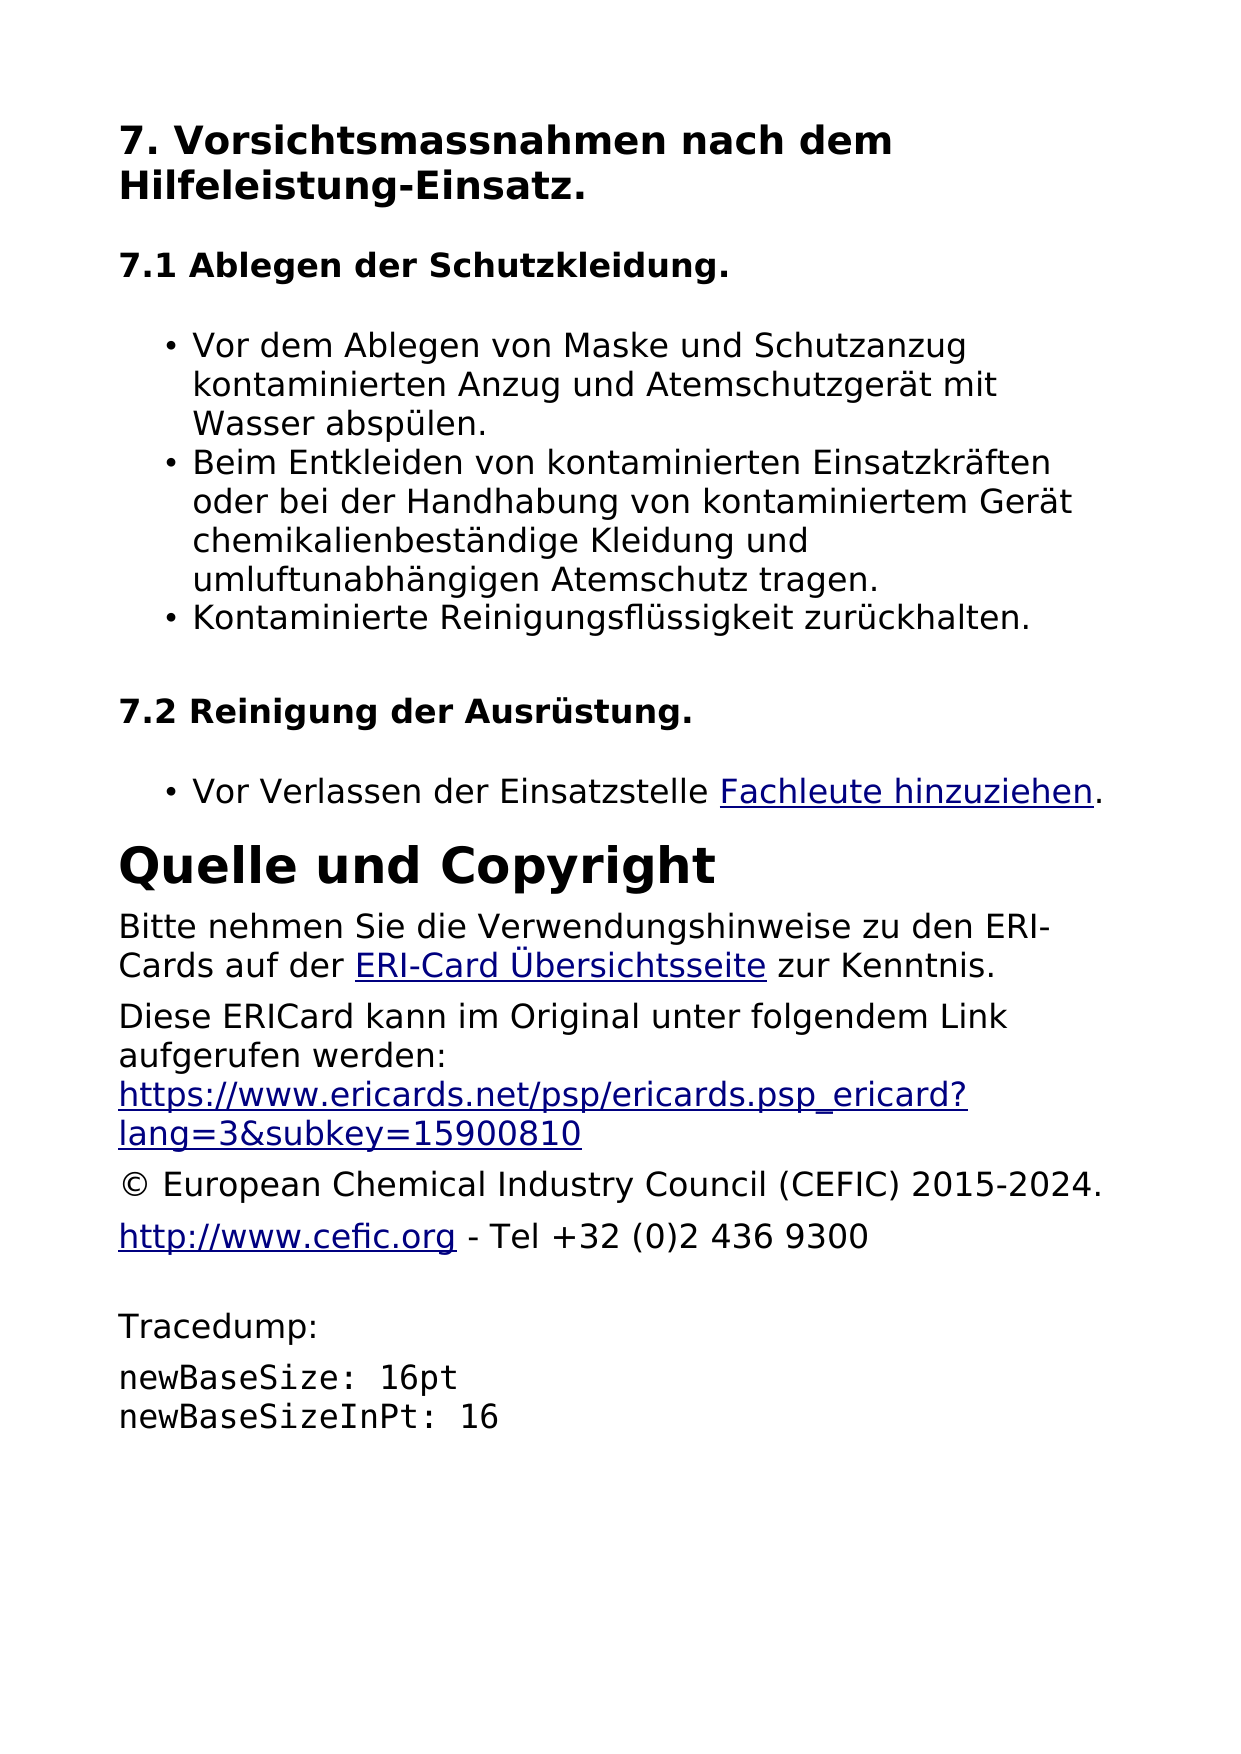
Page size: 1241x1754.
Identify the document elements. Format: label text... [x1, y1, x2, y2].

text http://www.cefic.org - Tel +32 (0)2 436 9300 [118, 1217, 1122, 1256]
list Kontaminierte Reinigungsflüssigkeit zurückhalten. [177, 599, 1122, 638]
list Vor dem Ablegen von Maske und Schutzanzug kontaminierten Anzug und Atemschutzgerät mit Wasser abspülen. [177, 327, 1122, 443]
text Tracedump: [118, 1268, 1122, 1346]
list Beim Entkleiden von kontaminierten Einsatzkräften oder bei der Handhabung von kontaminiertem Gerät chemikalienbeständige Kleidung und umluftunabhängigen Atemschutz tragen. [177, 443, 1122, 599]
subtitle 7.1 Ablegen der Schutzkleidung. [118, 246, 1122, 285]
text Bitte nehmen Sie die Verwendungshinweise zu den ERI-Cards auf der ERI-Card Übersichtsseite zur Kenntnis. [118, 908, 1122, 985]
text newBaseSize: 16pt newBaseSizeInPt: 16 [118, 1359, 1122, 1436]
text © European Chemical Industry Council (CEFIC) 2015-2024. [118, 1166, 1122, 1204]
text Diese ERICard kann im Original unter folgendem Link aufgerufen werden: https://www.ericards.net/psp/ericards.psp_ericard?lang=3&subkey=15900810 [118, 998, 1122, 1153]
subtitle 7.2 Reinigung der Ausrüstung. [118, 692, 1122, 731]
subtitle Quelle und Copyright [118, 837, 1122, 895]
subtitle 7. Vorsichtsmassnahmen nach dem Hilfeleistung-Einsatz. [118, 118, 1122, 208]
list Vor Verlassen der Einsatzstelle Fachleute hinzuziehen. [177, 773, 1122, 812]
